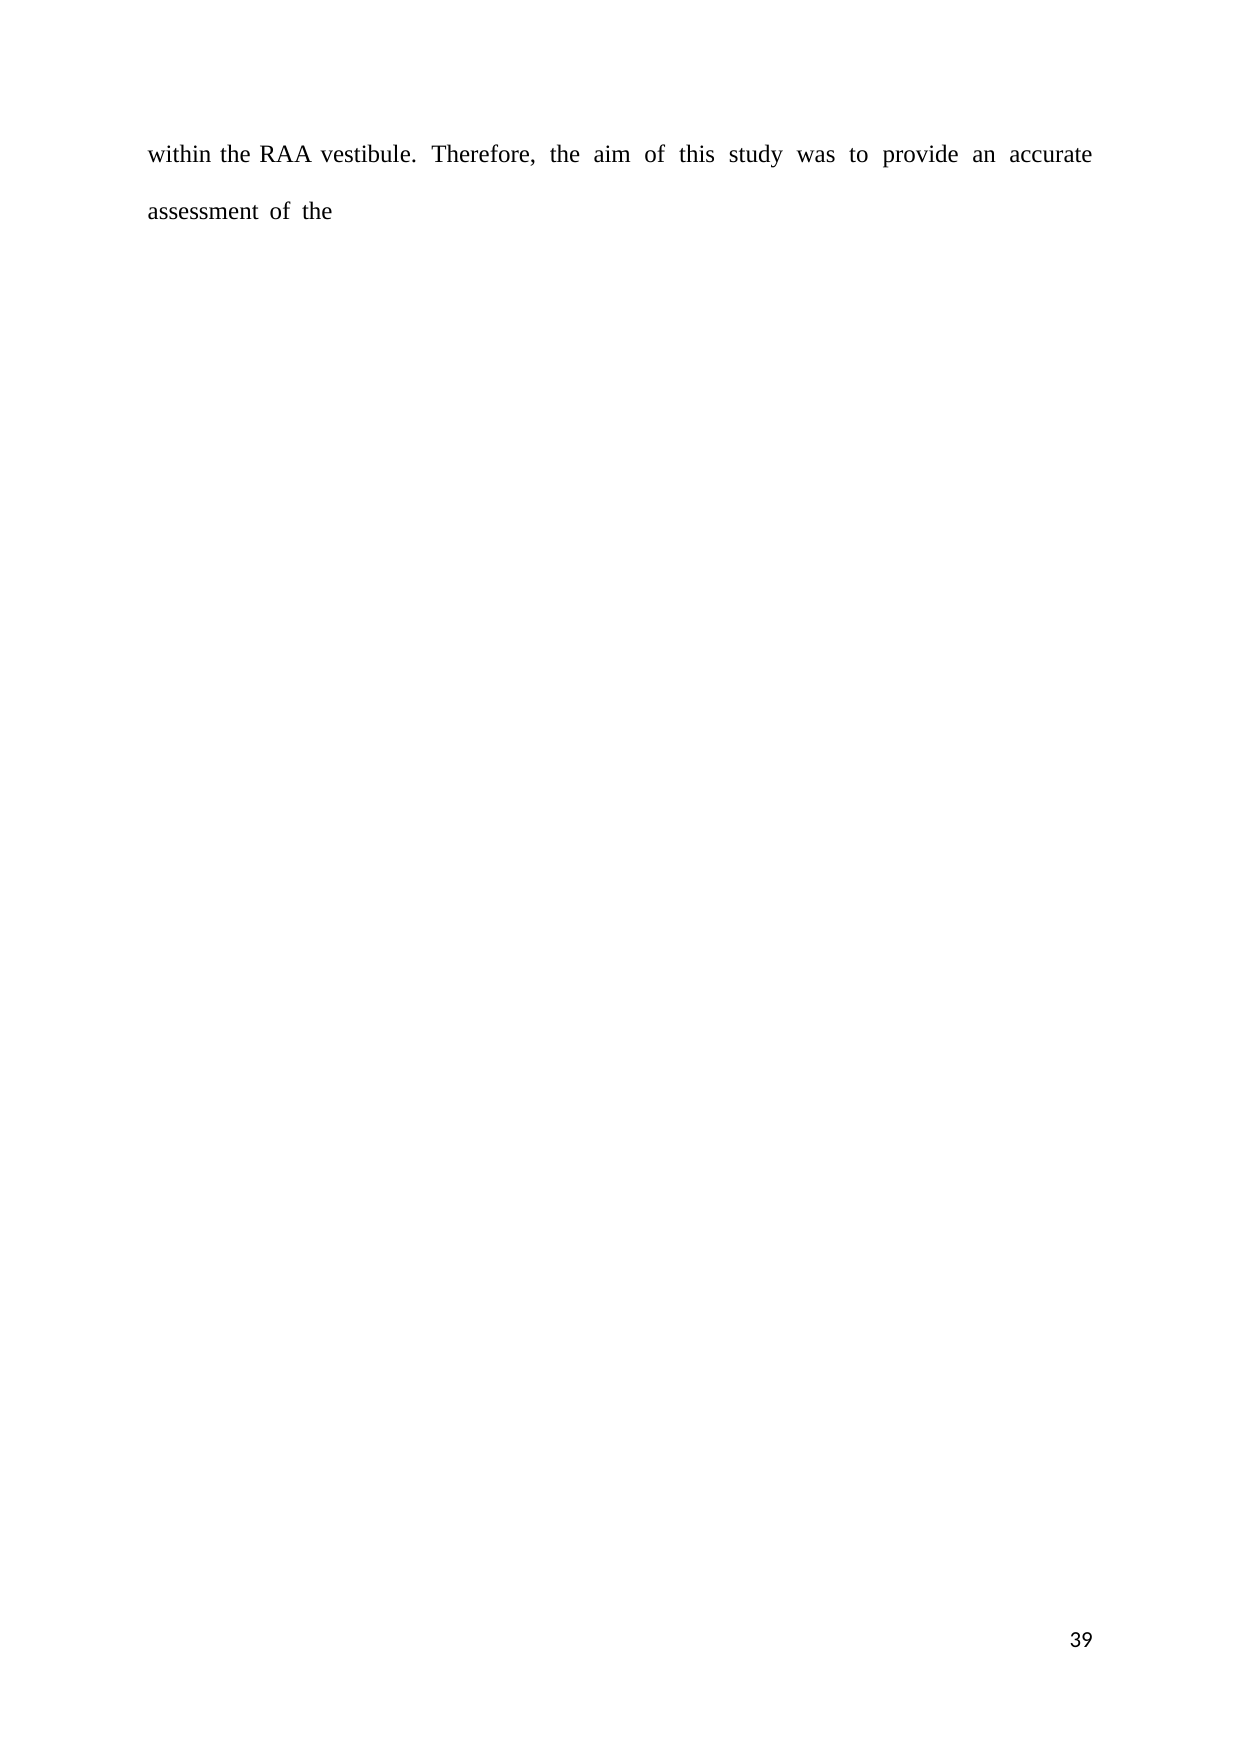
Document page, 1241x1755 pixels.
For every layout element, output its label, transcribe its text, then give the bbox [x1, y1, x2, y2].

text within the RAA vestibule. Therefore, the aim of this study was to provide an accurate assessment of the [147, 139, 1093, 225]
